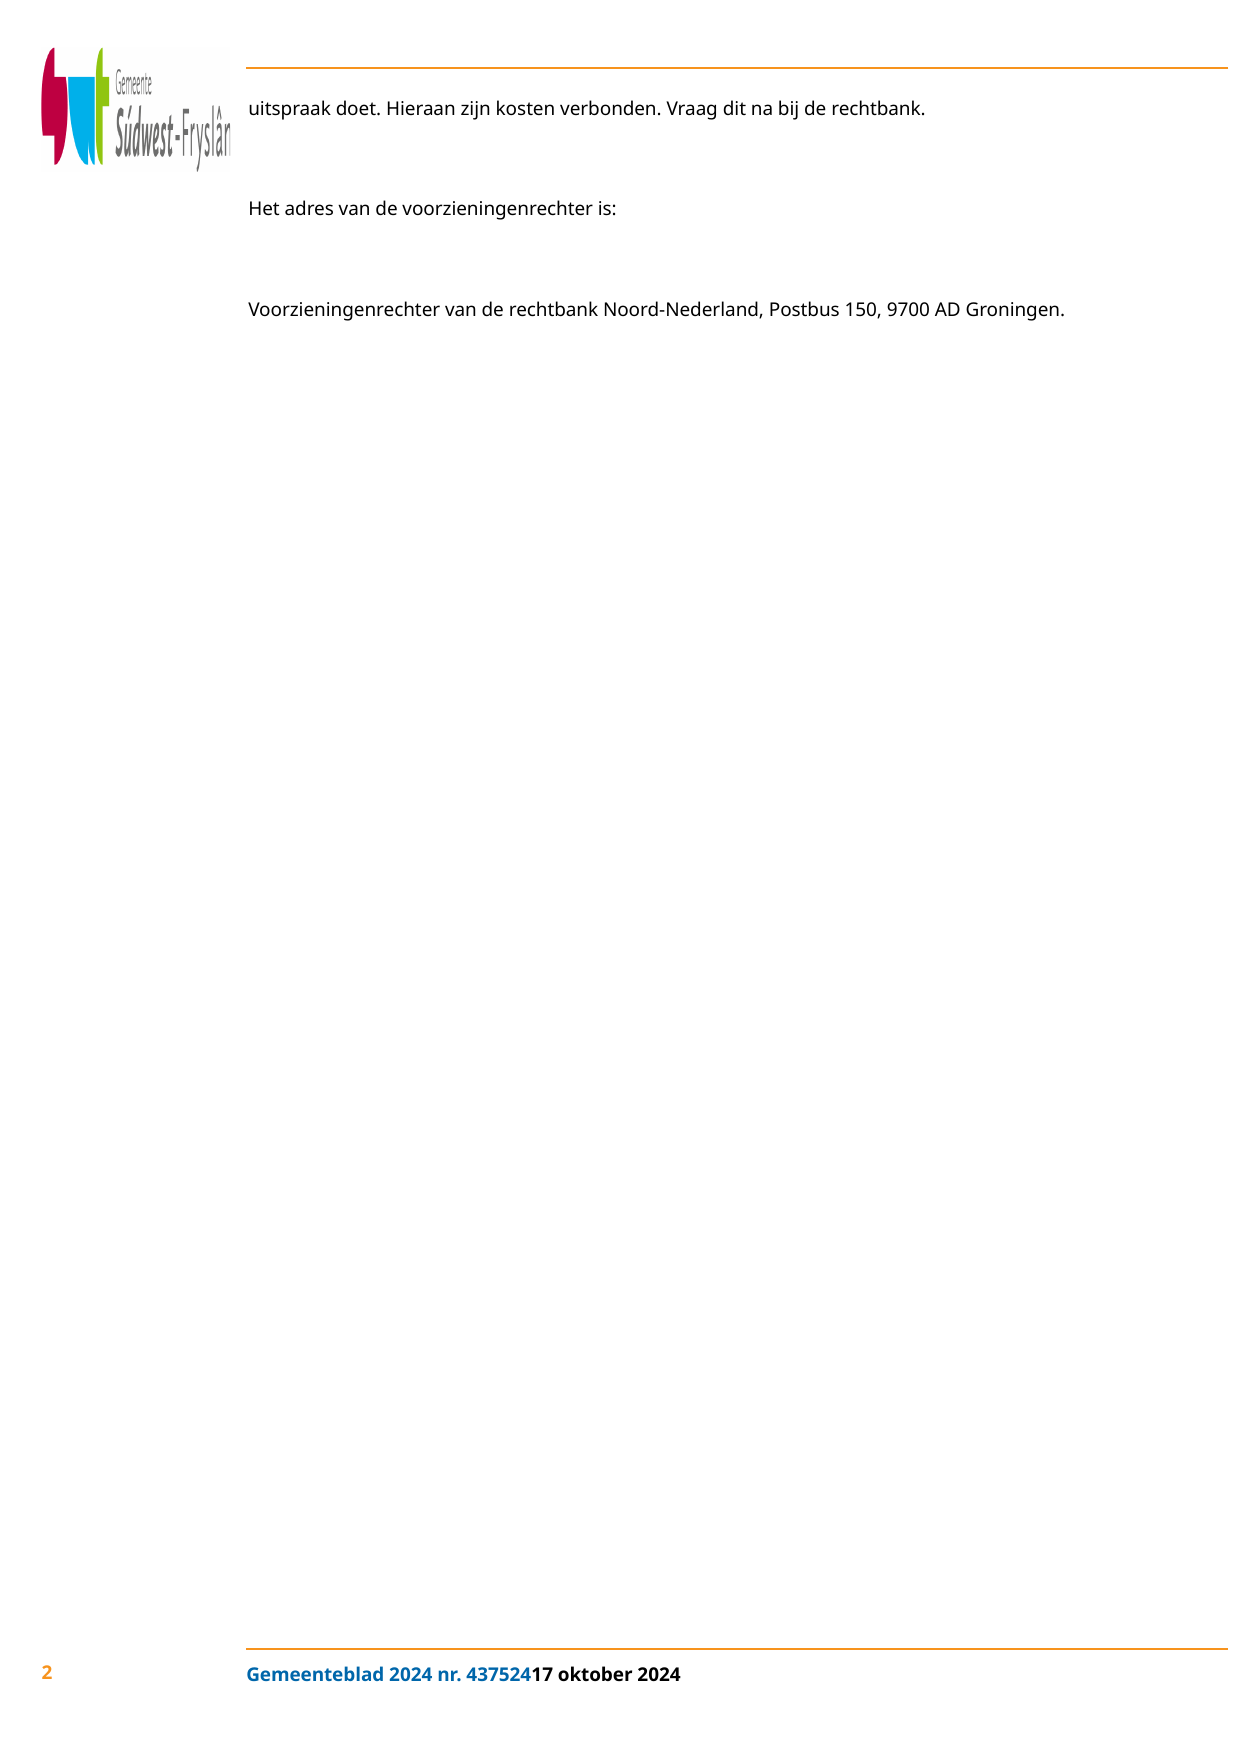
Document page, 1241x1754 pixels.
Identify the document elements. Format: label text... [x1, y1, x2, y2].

text uitspraak doet. Hieraan zijn kosten verbonden. Vraag dit na bij de rechtbank. [248, 95, 1152, 121]
text Voorzieningenrechter van de rechtbank Noord-Nederland, Postbus 150, 9700 AD Groningen. [248, 296, 1152, 322]
text Het adres van de voorzieningenrechter is: [248, 196, 1152, 221]
picture [41, 47, 231, 172]
